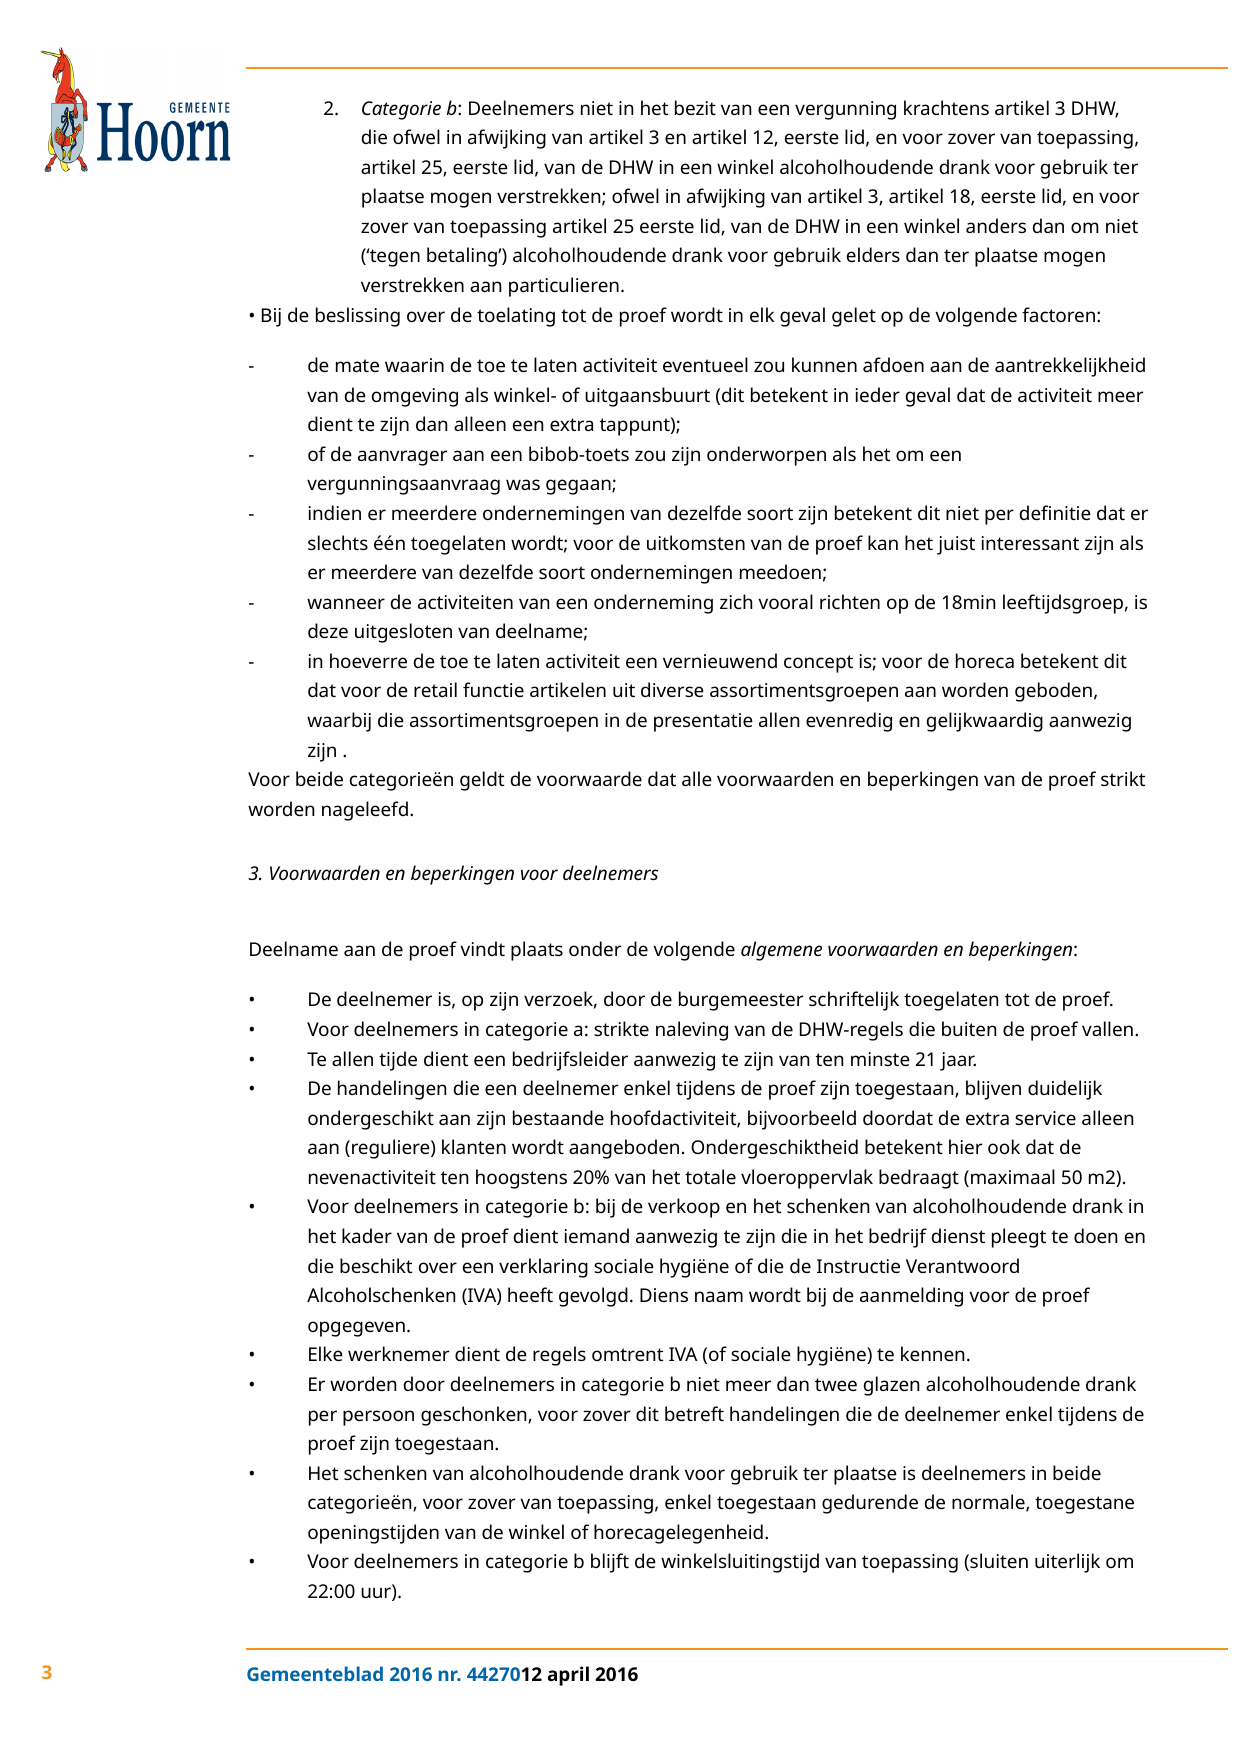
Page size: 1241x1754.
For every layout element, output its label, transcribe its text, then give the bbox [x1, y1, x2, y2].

list wanneer de activiteiten van een onderneming zich vooral richten op de 18min leeftijdsgroep, is deze uitgesloten van deelname; [248, 589, 1152, 644]
text 3. Voorwaarden en beperkingen voor deelnemers [248, 860, 1152, 886]
list Er worden door deelnemers in categorie b niet meer dan twee glazen alcoholhoudende drank per persoon geschonken, voor zover dit betreft handelingen die de deelnemer enkel tijdens de proef zijn toegestaan. [248, 1371, 1152, 1456]
text Deelname aan de proef vindt plaats onder de volgende algemene voorwaarden en beperkingen: [248, 936, 1152, 962]
text Voor beide categorieën geldt de voorwaarde dat alle voorwaarden en beperkingen van de proef strikt worden nageleefd. [248, 766, 1152, 822]
text • Bij de beslissing over de toelating tot de proef wordt in elk geval gelet op de volgende factoren: [248, 302, 1152, 328]
list in hoeverre de toe te laten activiteit een vernieuwend concept is; voor de horeca betekent dit dat voor de retail functie artikelen uit diverse assortimentsgroepen aan worden geboden, waarbij die assortimentsgroepen in de presentatie allen evenredig en gelijkwaardig aanwezig zijn . [248, 648, 1152, 763]
list Elke werknemer dient de regels omtrent IVA (of sociale hygiëne) te kennen. [248, 1342, 1152, 1367]
list Voor deelnemers in categorie b: bij de verkoop en het schenken van alcoholhoudende drank in het kader van de proef dient iemand aanwezig te zijn die in het bedrijf dienst pleegt te doen en die beschikt over een verklaring sociale hygiëne of die de Instructie Verantwoord Alcoholschenken (IVA) heeft gevolgd. Diens naam wordt bij de aanmelding voor de proef opgegeven. [248, 1194, 1152, 1338]
picture [41, 47, 231, 172]
list De handelingen die een deelnemer enkel tijdens de proef zijn toegestaan, blijven duidelijk ondergeschikt aan zijn bestaande hoofdactiviteit, bijvoorbeeld doordat de extra service alleen aan (reguliere) klanten wordt aangeboden. Ondergeschiktheid betekent hier ook dat de nevenactiviteit ten hoogstens 20% van het totale vloeroppervlak bedraagt (maximaal 50 m2). [248, 1075, 1152, 1190]
list Te allen tijde dient een bedrijfsleider aanwezig te zijn van ten minste 21 jaar. [248, 1046, 1152, 1071]
list Voor deelnemers in categorie a: strikte naleving van de DHW-regels die buiten de proef vallen. [248, 1016, 1152, 1042]
list of de aanvrager aan een bibob-toets zou zijn onderworpen als het om een vergunningsaanvraag was gegaan; [248, 441, 1152, 496]
list de mate waarin de toe te laten activiteit eventueel zou kunnen afdoen aan de aantrekkelijkheid van de omgeving als winkel- of uitgaansbuurt (dit betekent in ieder geval dat de activiteit meer dient te zijn dan alleen een extra tappunt); [248, 352, 1152, 437]
list De deelnemer is, op zijn verzoek, door de burgemeester schriftelijk toegelaten tot de proef. [248, 987, 1152, 1012]
list Voor deelnemers in categorie b blijft de winkelsluitingstijd van toepassing (sluiten uiterlijk om 22:00 uur). [248, 1549, 1152, 1604]
list Categorie b: Deelnemers niet in het bezit van een vergunning krachtens artikel 3 DHW, die ofwel in afwijking van artikel 3 en artikel 12, eerste lid, en voor zover van toepassing, artikel 25, eerste lid, van de DHW in een winkel alcoholhoudende drank voor gebruik ter plaatse mogen verstrekken; ofwel in afwijking van artikel 3, artikel 18, eerste lid, en voor zover van toepassing artikel 25 eerste lid, van de DHW in een winkel anders dan om niet (‘tegen betaling’) alcoholhoudende drank voor gebruik elders dan ter plaatse mogen verstrekken aan particulieren. [323, 95, 1152, 298]
list Het schenken van alcoholhoudende drank voor gebruik ter plaatse is deelnemers in beide categorieën, voor zover van toepassing, enkel toegestaan gedurende de normale, toegestane openingstijden van de winkel of horecagelegenheid. [248, 1460, 1152, 1545]
list indien er meerdere ondernemingen van dezelfde soort zijn betekent dit niet per definitie dat er slechts één toegelaten wordt; voor de uitkomsten van de proef kan het juist interessant zijn als er meerdere van dezelfde soort ondernemingen meedoen; [248, 500, 1152, 585]
